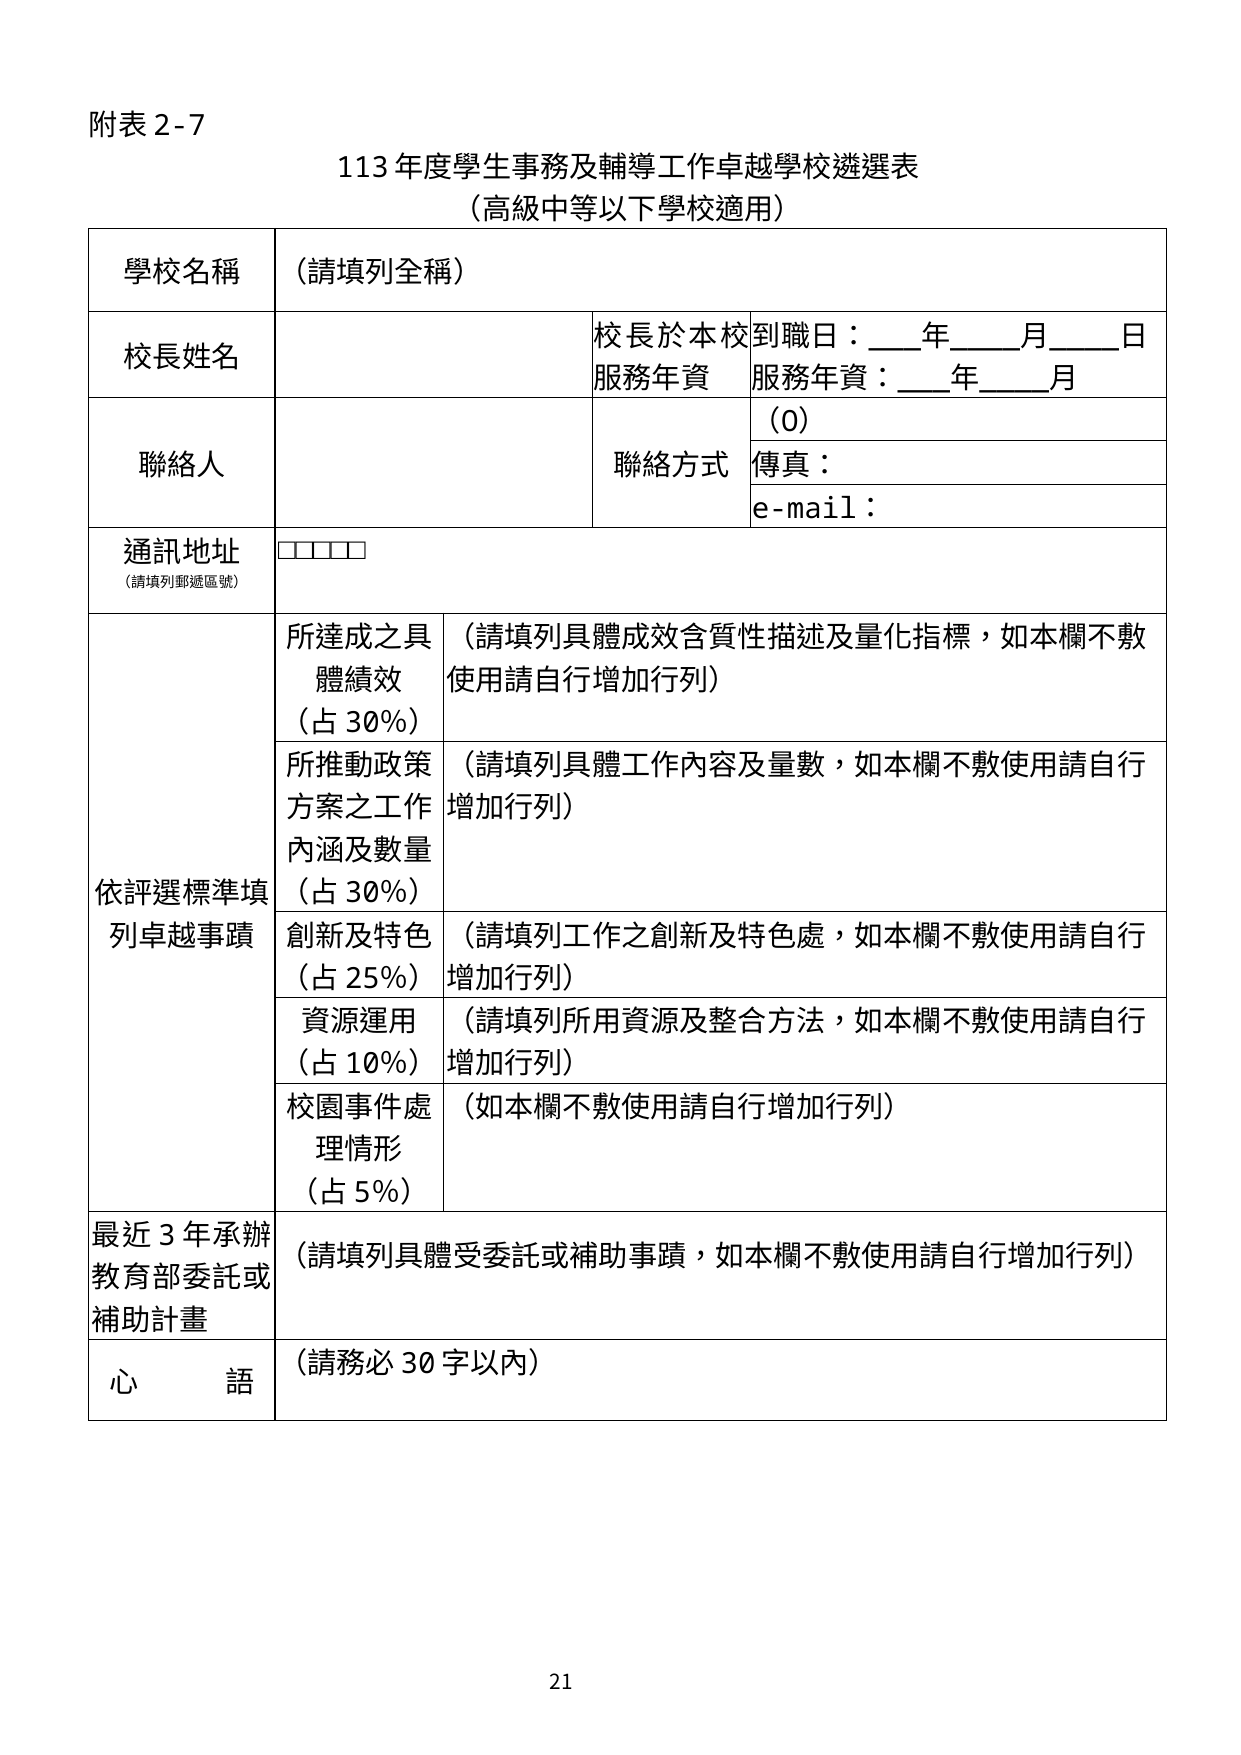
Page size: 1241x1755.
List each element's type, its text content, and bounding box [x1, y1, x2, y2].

table_cell （請填列具體受委託或補助事蹟，如本欄不敷使用請自行增加行列） [276, 1212, 1166, 1338]
table_cell （如本欄不敷使用請自行增加行列） [444, 1084, 1166, 1211]
table_cell 校長姓名 [89, 312, 274, 397]
text 附表2-7 [89, 81, 1167, 143]
table_cell □□□□□ [276, 528, 1166, 613]
table_cell 校長於本校服務年資 [593, 312, 750, 397]
table_cell （請填列全稱） [276, 229, 1166, 311]
table_cell 到職日：___年____月____日 服務年資：___年____月 [751, 312, 1166, 397]
table_header 113年度學生事務及輔導工作卓越學校遴選表 （高級中等以下學校適用） [89, 143, 1167, 228]
table_cell 通訊地址 （請填列郵遞區號） [89, 528, 274, 613]
table_cell 創新及特色 （占25％） [276, 912, 443, 997]
table_cell 所推動政策方案之工作內涵及數量 （占30％） [276, 742, 443, 911]
table_cell （O） [751, 398, 1166, 440]
table_cell [276, 398, 592, 527]
table_cell （請務必30字以內） [276, 1340, 1166, 1420]
table_cell （請填列工作之創新及特色處，如本欄不敷使用請自行增加行列） [444, 912, 1166, 997]
table_cell （請填列具體工作內容及量數，如本欄不敷使用請自行增加行列） [444, 742, 1166, 911]
table_cell 心 語 [89, 1340, 274, 1420]
table_cell 所達成之具體績效 （占30％） [276, 614, 443, 741]
table_cell 聯絡方式 [593, 398, 750, 527]
table_cell 資源運用 （占10％） [276, 998, 443, 1082]
table_cell （請填列所用資源及整合方法，如本欄不敷使用請自行增加行列） [444, 998, 1166, 1082]
table_cell 依評選標準填列卓越事蹟 [89, 614, 274, 1211]
table_cell 傳真： [751, 441, 1166, 484]
table_cell （請填列具體成效含質性描述及量化指標，如本欄不敷使用請自行增加行列） [444, 614, 1166, 741]
table_cell 學校名稱 [89, 229, 274, 311]
table_cell 聯絡人 [89, 398, 274, 527]
table_cell [276, 312, 592, 397]
table_cell e-mail： [751, 485, 1166, 527]
table_cell 最近3年承辦教育部委託或補助計畫 [89, 1212, 274, 1338]
table_cell 校園事件處理情形 （占5％） [276, 1084, 443, 1211]
